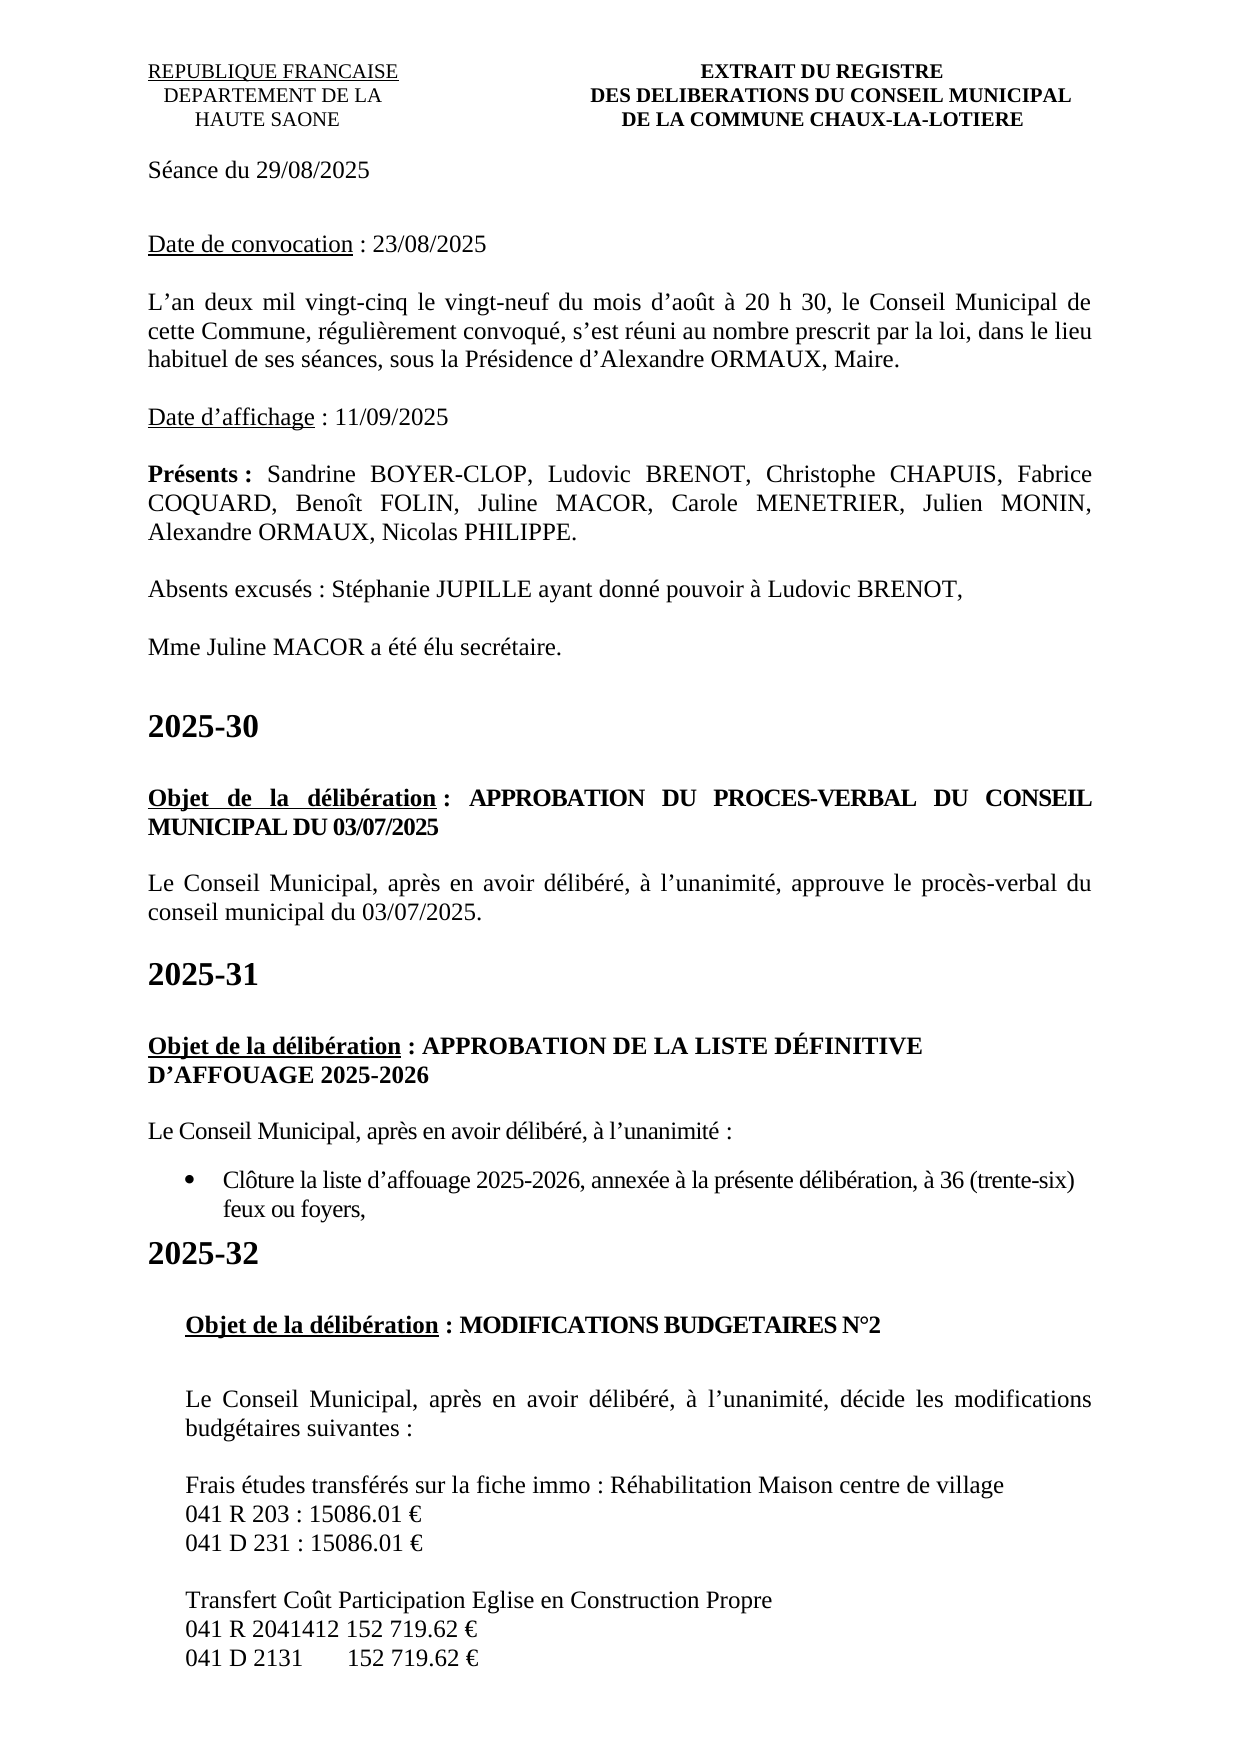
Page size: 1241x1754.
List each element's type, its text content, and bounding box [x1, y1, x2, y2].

text Date d’affichage : 11/09/2025 [148, 402, 1093, 431]
text 2025-32 [148, 1233, 1093, 1272]
text DEPARTEMENT DE LA DES DELIBERATIONS DU CONSEIL MUNICIPAL [148, 83, 1093, 107]
text 041 R 2041412 152 719.62 € [185, 1614, 1093, 1643]
text REPUBLIQUE FRANCAISE EXTRAIT DU REGISTRE [148, 59, 1093, 83]
list Clôture la liste d’affouage 2025-2026, annexée à la présente délibération, à 36 (trente-six) feux ou foyers, [185, 1166, 1093, 1223]
text Séance du 29/08/2025 [148, 155, 1093, 184]
text Mme Juline MACOR a été élu secrétaire. [148, 632, 1093, 661]
text Objet de la délibération : MODIFICATIONS BUDGETAIRES N°2 [185, 1310, 1093, 1339]
text Objet de la délibération : APPROBATION DU PROCES-VERBAL DU CONSEIL MUNICIPAL DU 03/07/2025 [148, 783, 1093, 840]
text 041 R 203 : 15086.01 € [185, 1499, 1093, 1528]
text HAUTE SAONE DE LA COMMUNE CHAUX-LA-LOTIERE [148, 107, 1093, 131]
text Le Conseil Municipal, après en avoir délibéré, à l’unanimité, décide les modifications budgétaires suivantes : [185, 1384, 1093, 1442]
text Date de convocation : 23/08/2025 [148, 229, 1093, 258]
text Le Conseil Municipal, après en avoir délibéré, à l’unanimité, approuve le procès-verbal du conseil municipal du 03/07/2025. [148, 868, 1093, 926]
text 2025-31 [148, 955, 1093, 993]
text L’an deux mil vingt-cinq le vingt-neuf du mois d’août à 20 h 30, le Conseil Municipal de cette Commune, régulièrement convoqué, s’est réuni au nombre prescrit par la loi, dans le lieu habituel de ses séances, sous la Présidence d’Alexandre ORMAUX, Maire. [148, 287, 1093, 373]
text Absents excusés : Stéphanie JUPILLE ayant donné pouvoir à Ludovic BRENOT, [148, 574, 1093, 603]
text Présents : Sandrine BOYER-CLOP, Ludovic BRENOT, Christophe CHAPUIS, Fabrice COQUARD, Benoît FOLIN, Juline MACOR, Carole MENETRIER, Julien MONIN, Alexandre ORMAUX, Nicolas PHILIPPE. [148, 459, 1093, 546]
text 041 D 2131 152 719.62 € [185, 1643, 1093, 1672]
text 2025-30 [148, 706, 1093, 744]
text Objet de la délibération : APPROBATION DE LA LISTE DÉFINITIVE D’AFFOUAGE 2025-2026 [148, 1031, 1093, 1089]
text Frais études transférés sur la fiche immo : Réhabilitation Maison centre de village [185, 1471, 1093, 1499]
text 041 D 231 : 15086.01 € [185, 1528, 1093, 1557]
text Le Conseil Municipal, après en avoir délibéré, à l’unanimité : [148, 1116, 1093, 1145]
text Transfert Coût Participation Eglise en Construction Propre [185, 1586, 1093, 1614]
